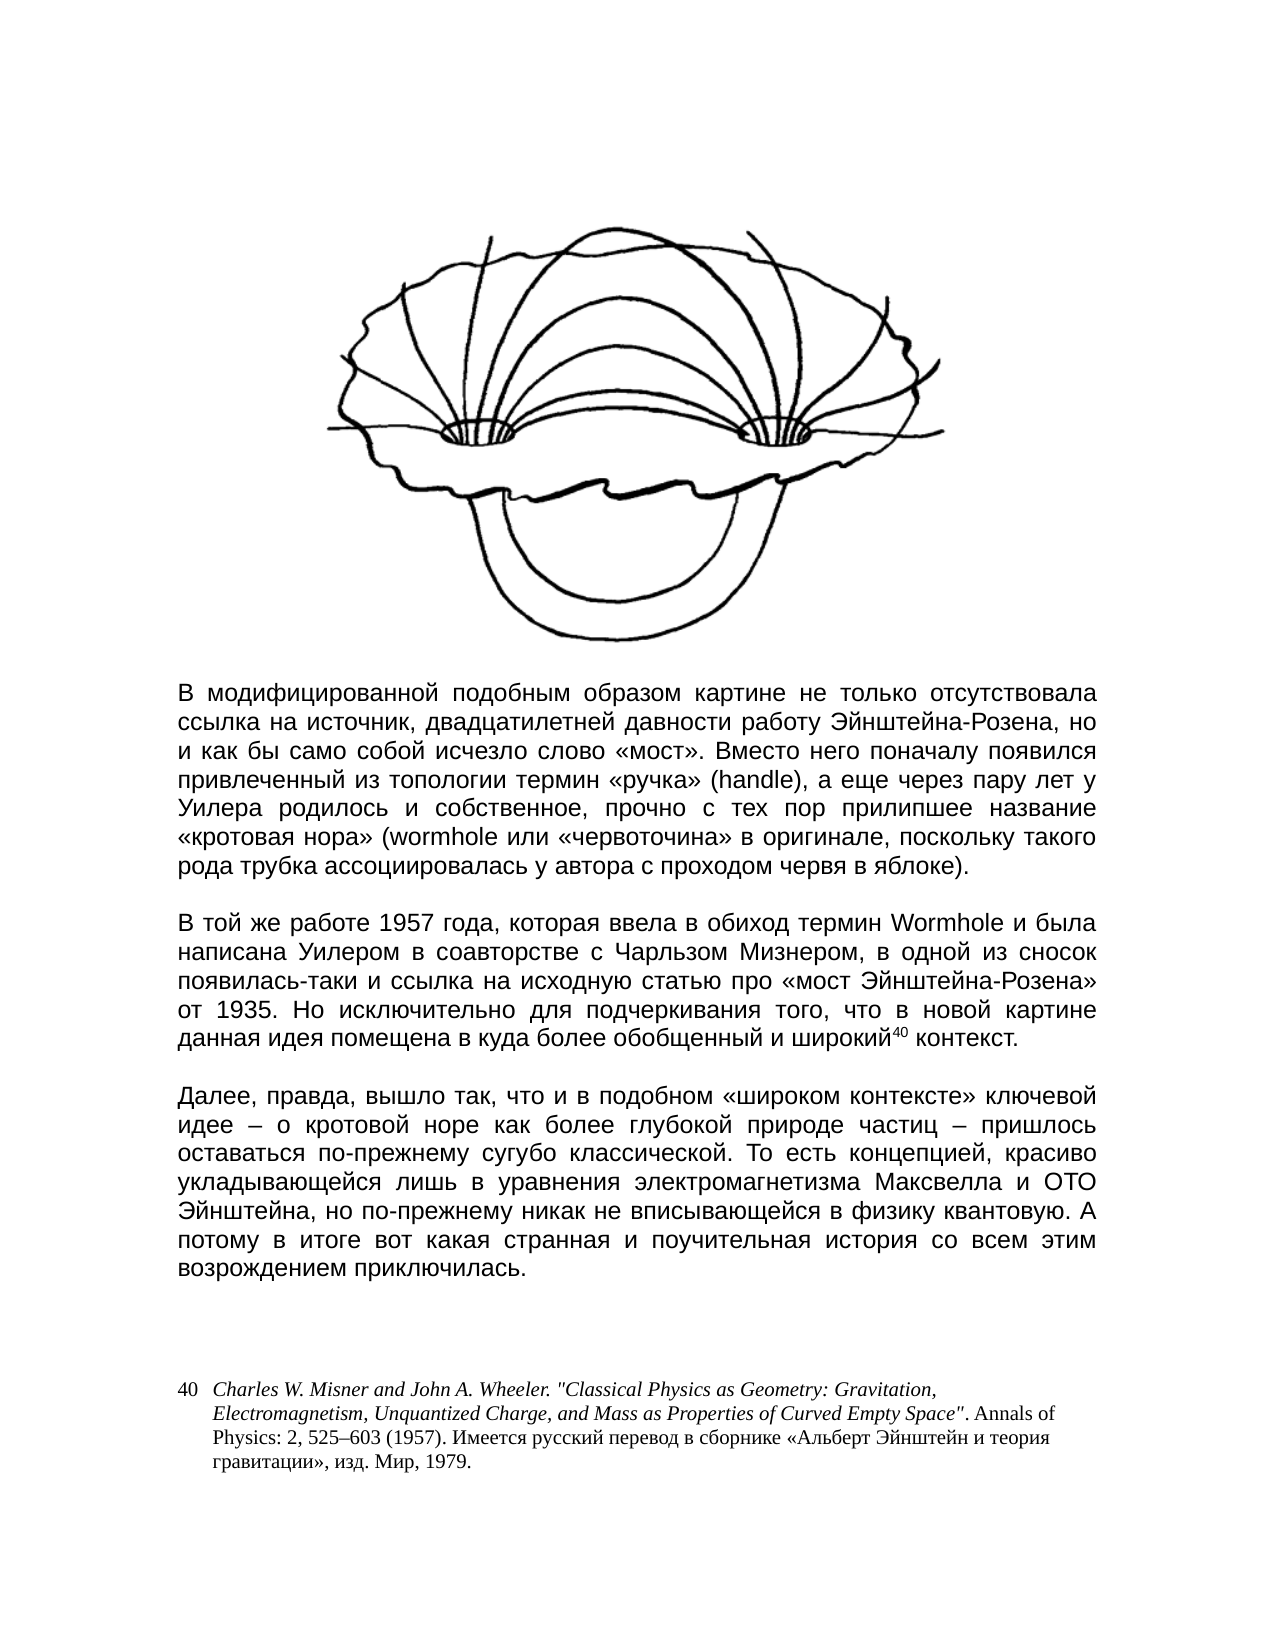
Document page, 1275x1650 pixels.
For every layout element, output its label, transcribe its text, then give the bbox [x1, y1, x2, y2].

text В той же работе 1957 года, которая ввела в обиход термин Wormhole и была написана Уилером в соавторстве с Чарльзом Мизнером, в одной из сносок появилась-таки и ссылка на исходную статью про «мост Эйнштейна-Розена» от 1935. Но исключительно для подчеркивания того, что в новой картине данная идея помещена в куда более обобщенный и широкий контекст. [177, 908, 1098, 1052]
text Charles W. Misner and John A. Wheeler. "Classical Physics as Geometry: Gravitation, Electromagnetism, Unquantized Charge, and Mass as Properties of Curved Empty Space". Annals of Physics: 2, 525–603 (1957). Имеется русский перевод в сборнике «Альберт Эйнштейн и теория гравитации», изд. Мир, 1979. [177, 1377, 1098, 1473]
text Далее, правда, вышло так, что и в подобном «широком контексте» ключевой идее – о кротовой норе как более глубокой природе частиц – пришлось оставаться по-прежнему сугубо классической. То есть концепцией, красиво укладывающейся лишь в уравнения электромагнетизма Максвелла и ОТО Эйнштейна, но по-прежнему никак не вписывающейся в физику квантовую. А потому в итоге вот какая странная и поучительная история со всем этим возрождением приключилась. [177, 1081, 1098, 1282]
picture [262, 206, 1013, 650]
text В модифицированной подобным образом картине не только отсутствовала ссылка на источник, двадцатилетней давности работу Эйнштейна-Розена, но и как бы само собой исчезло слово «мост». Вместо него поначалу появился привлеченный из топологии термин «ручка» (handle), а еще через пару лет у Уилера родилось и собственное, прочно с тех пор прилипшее название «кротовая нора» (wormhole или «червоточина» в оригинале, поскольку такого рода трубка ассоциировалась у автора с проходом червя в яблоке). [177, 678, 1098, 880]
